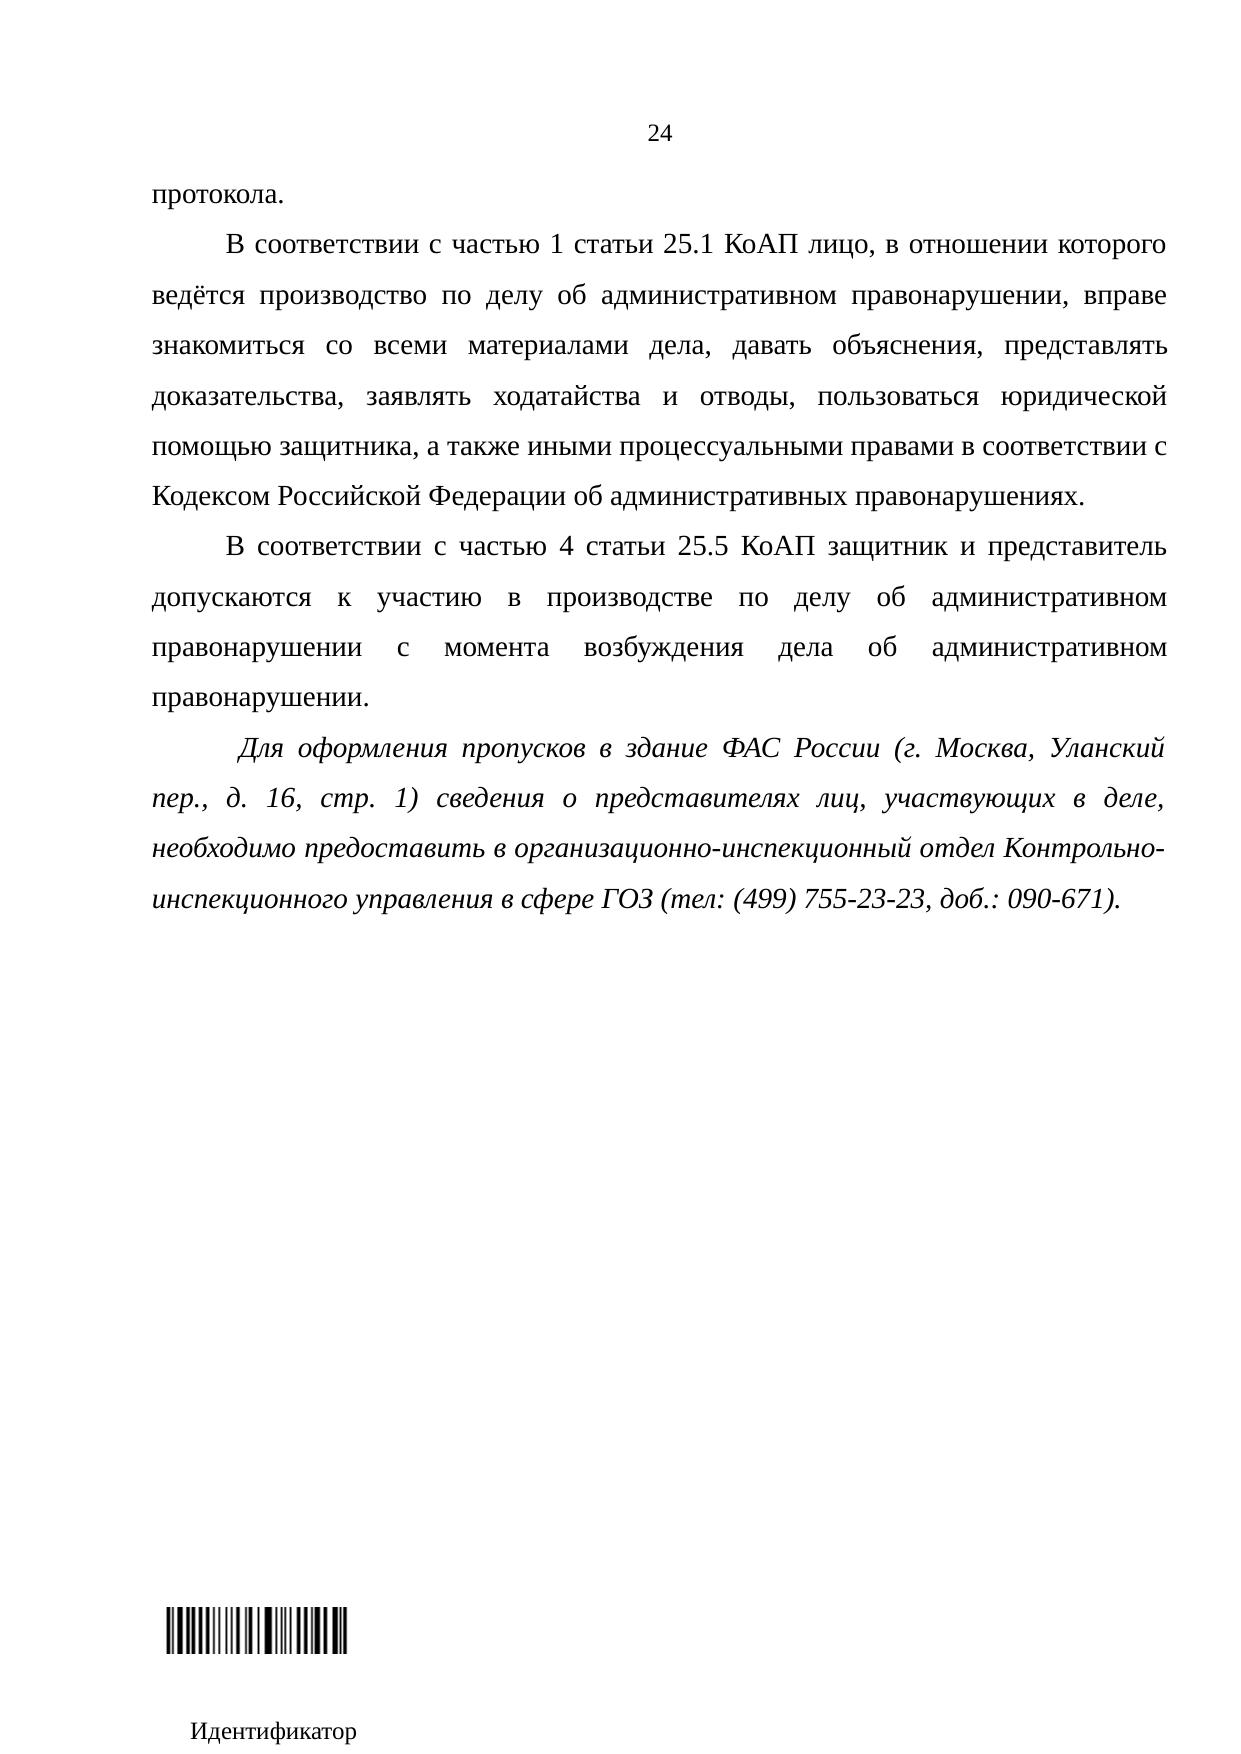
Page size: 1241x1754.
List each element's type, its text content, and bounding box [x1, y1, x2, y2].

text В соответствии с частью 1 статьи 25.1 КоАП лицо, в отношении которого ведётся производство по делу об административном правонарушении, вправе знакомиться со всеми материалами дела, давать объяснения, представлять доказательства, заявлять ходатайства и отводы, пользоваться юридической помощью защитника, а также иными процессуальными правами в соответствии с Кодексом Российской Федерации об административных правонарушениях. [152, 227, 1168, 512]
text протокола. [152, 176, 1168, 210]
text Для оформления пропусков в здание ФАС России (г. Москва, Уланский пер., д. 16, стр. 1) сведения о представителях лиц, участвующих в деле, необходимо предоставить в организационно-инспекционный отдел Контрольно-инспекционного управления в сфере ГОЗ (тел: (499) 755-23-23, доб.: 090-671). [152, 730, 1168, 914]
picture [151, 1607, 365, 1654]
text В соответствии с частью 4 статьи 25.5 КоАП защитник и представитель допускаются к участию в производстве по делу об административном правонарушении с момента возбуждения дела об административном правонарушении. [152, 528, 1168, 713]
